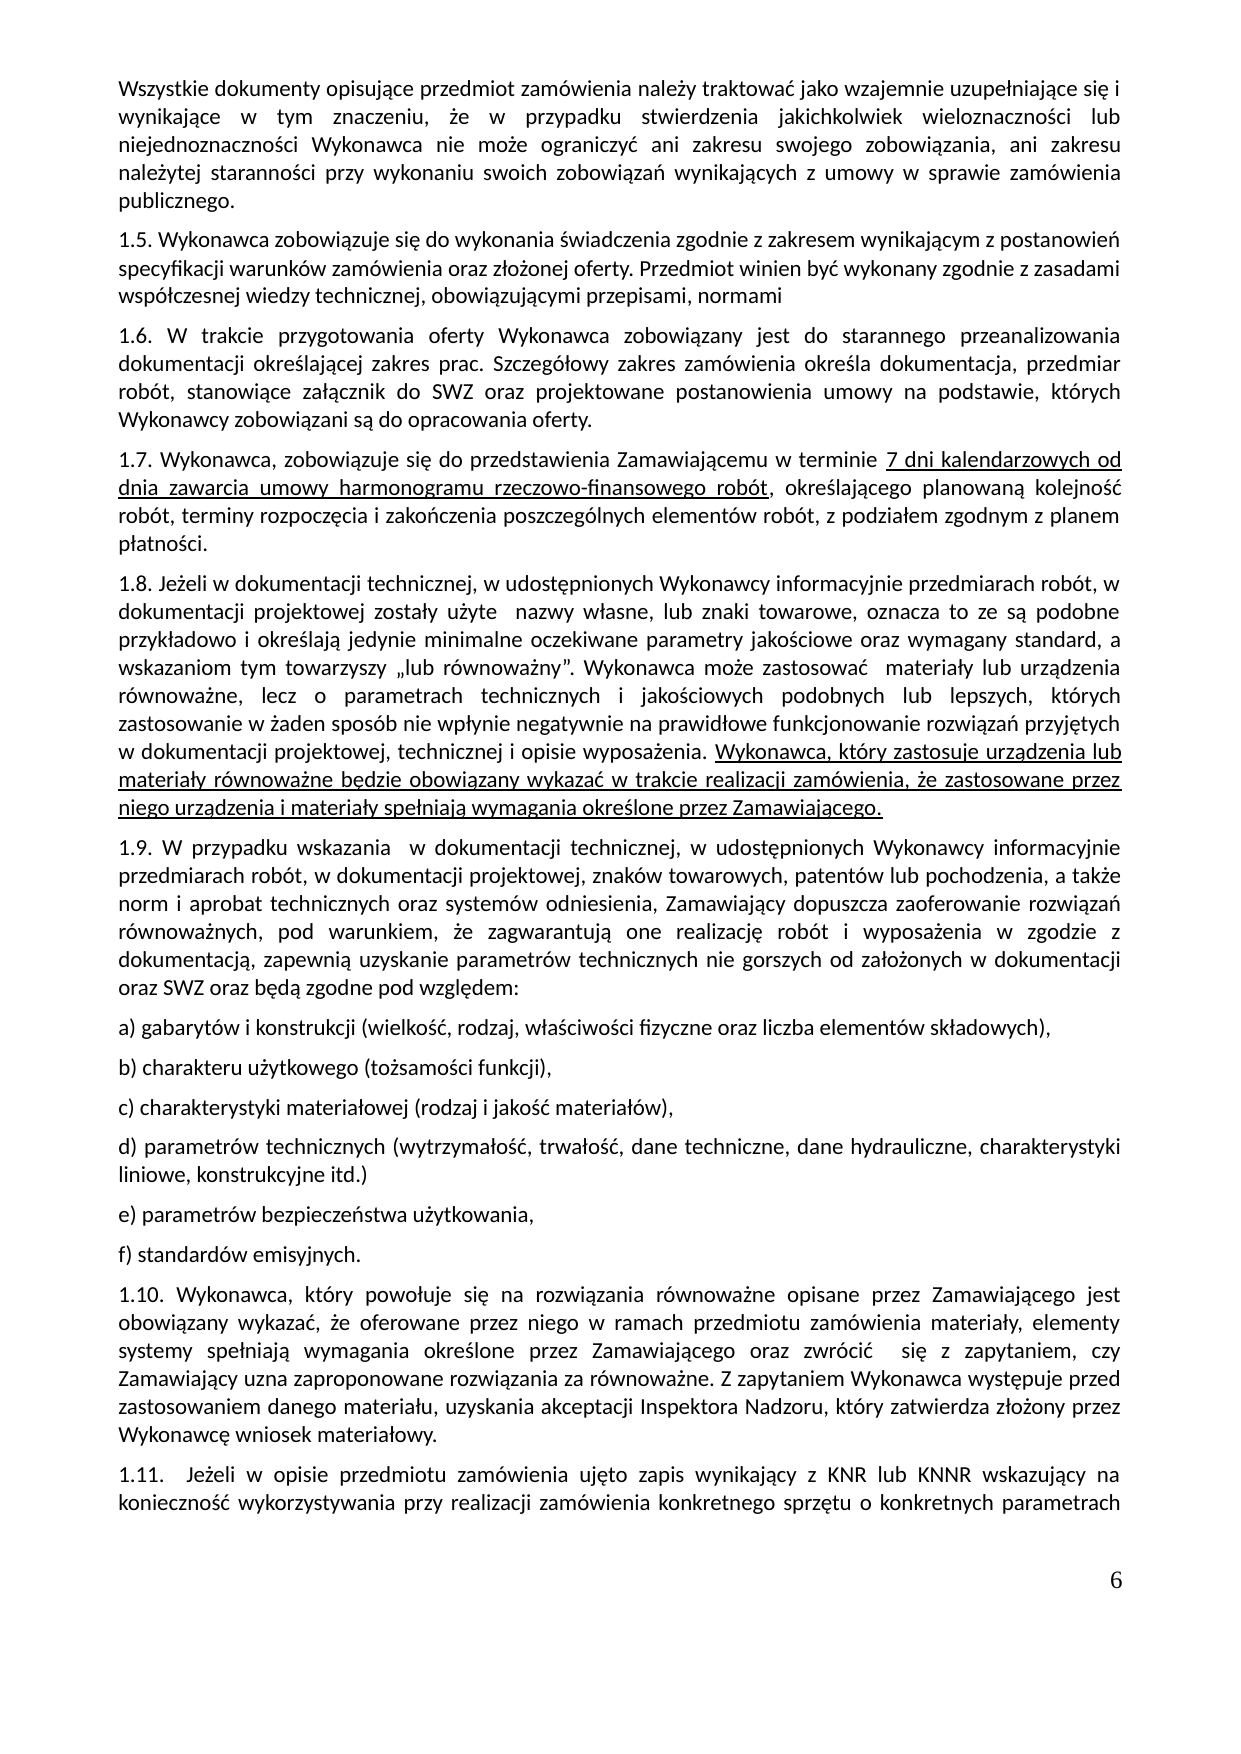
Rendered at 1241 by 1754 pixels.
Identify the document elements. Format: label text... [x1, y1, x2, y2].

text 1.10. Wykonawca, który powołuje się na rozwiązania równoważne opisane przez Zamawiającego jest obowiązany wykazać, że oferowane przez niego w ramach przedmiotu zamówienia materiały, elementy systemy spełniają wymagania określone przez Zamawiającego oraz zwrócić się z zapytaniem, czy Zamawiający uzna zaproponowane rozwiązania za równoważne. Z zapytaniem Wykonawca występuje przed zastosowaniem danego materiału, uzyskania akceptacji Inspektora Nadzoru, który zatwierdza złożony przez Wykonawcę wniosek materiałowy. [118, 1280, 1122, 1448]
text f) standardów emisyjnych. [118, 1240, 1122, 1268]
text 1.7. Wykonawca, zobowiązuje się do przedstawienia Zamawiającemu w terminie 7 dni kalendarzowych od dnia zawarcia umowy harmonogramu rzeczowo-finansowego robót, określającego planowaną kolejność robót, terminy rozpoczęcia i zakończenia poszczególnych elementów robót, z podziałem zgodnym z planem płatności. [118, 445, 1122, 557]
text b) charakteru użytkowego (tożsamości funkcji), [118, 1053, 1122, 1081]
text 1.11. Jeżeli w opisie przedmiotu zamówienia ujęto zapis wynikający z KNR lub KNNR wskazujący na konieczność wykorzystywania przy realizacji zamówienia konkretnego sprzętu o konkretnych parametrach [118, 1460, 1122, 1516]
text niego urządzenia i materiały spełniają wymagania określone przez Zamawiającego. [118, 791, 1122, 821]
text 1.5. Wykonawca zobowiązuje się do wykonania świadczenia zgodnie z zakresem wynikającym z postanowień specyfikacji warunków zamówienia oraz złożonej oferty. Przedmiot winien być wykonany zgodnie z zasadami współczesnej wiedzy technicznej, obowiązującymi przepisami, normami [118, 226, 1122, 310]
text d) parametrów technicznych (wytrzymałość, trwałość, dane techniczne, dane hydrauliczne, charakterystyki liniowe, konstrukcyjne itd.) [118, 1132, 1122, 1188]
text Wszystkie dokumenty opisujące przedmiot zamówienia należy traktować jako wzajemnie uzupełniające się i wynikające w tym znaczeniu, że w przypadku stwierdzenia jakichkolwiek wieloznaczności lub niejednoznaczności Wykonawca nie może ograniczyć ani zakresu swojego zobowiązania, ani zakresu należytej staranności przy wykonaniu swoich zobowiązań wynikających z umowy w sprawie zamówienia publicznego. [118, 74, 1122, 214]
text e) parametrów bezpieczeństwa użytkowania, [118, 1200, 1122, 1228]
text 1.9. W przypadku wskazania w dokumentacji technicznej, w udostępnionych Wykonawcy informacyjnie przedmiarach robót, w dokumentacji projektowej, znaków towarowych, patentów lub pochodzenia, a także norm i aprobat technicznych oraz systemów odniesienia, Zamawiający dopuszcza zaoferowanie rozwiązań równoważnych, pod warunkiem, że zagwarantują one realizację robót i wyposażenia w zgodzie z dokumentacją, zapewnią uzyskanie parametrów technicznych nie gorszych od założonych w dokumentacji oraz SWZ oraz będą zgodne pod względem: [118, 833, 1122, 1001]
text c) charakterystyki materiałowej (rodzaj i jakość materiałów), [118, 1093, 1122, 1121]
text 1.6. W trakcie przygotowania oferty Wykonawca zobowiązany jest do starannego przeanalizowania dokumentacji określającej zakres prac. Szczegółowy zakres zamówienia określa dokumentacja, przedmiar robót, stanowiące załącznik do SWZ oraz projektowane postanowienia umowy na podstawie, których Wykonawcy zobowiązani są do opracowania oferty. [118, 321, 1122, 433]
text 1.8. Jeżeli w dokumentacji technicznej, w udostępnionych Wykonawcy informacyjnie przedmiarach robót, w dokumentacji projektowej zostały użyte nazwy własne, lub znaki towarowe, oznacza to ze są podobne przykładowo i określają jedynie minimalne oczekiwane parametry jakościowe oraz wymagany standard, a wskazaniom tym towarzyszy „lub równoważny”. Wykonawca może zastosować materiały lub urządzenia równoważne, lecz o parametrach technicznych i jakościowych podobnych lub lepszych, których zastosowanie w żaden sposób nie wpłynie negatywnie na prawidłowe funkcjonowanie rozwiązań przyjętych w dokumentacji projektowej, technicznej i opisie wyposażenia. Wykonawca, który zastosuje urządzenia lub materiały równoważne będzie obowiązany wykazać w trakcie realizacji zamówienia, że zastosowane przez [118, 569, 1122, 789]
text a) gabarytów i konstrukcji (wielkość, rodzaj, właściwości fizyczne oraz liczba elementów składowych), [118, 1013, 1122, 1041]
